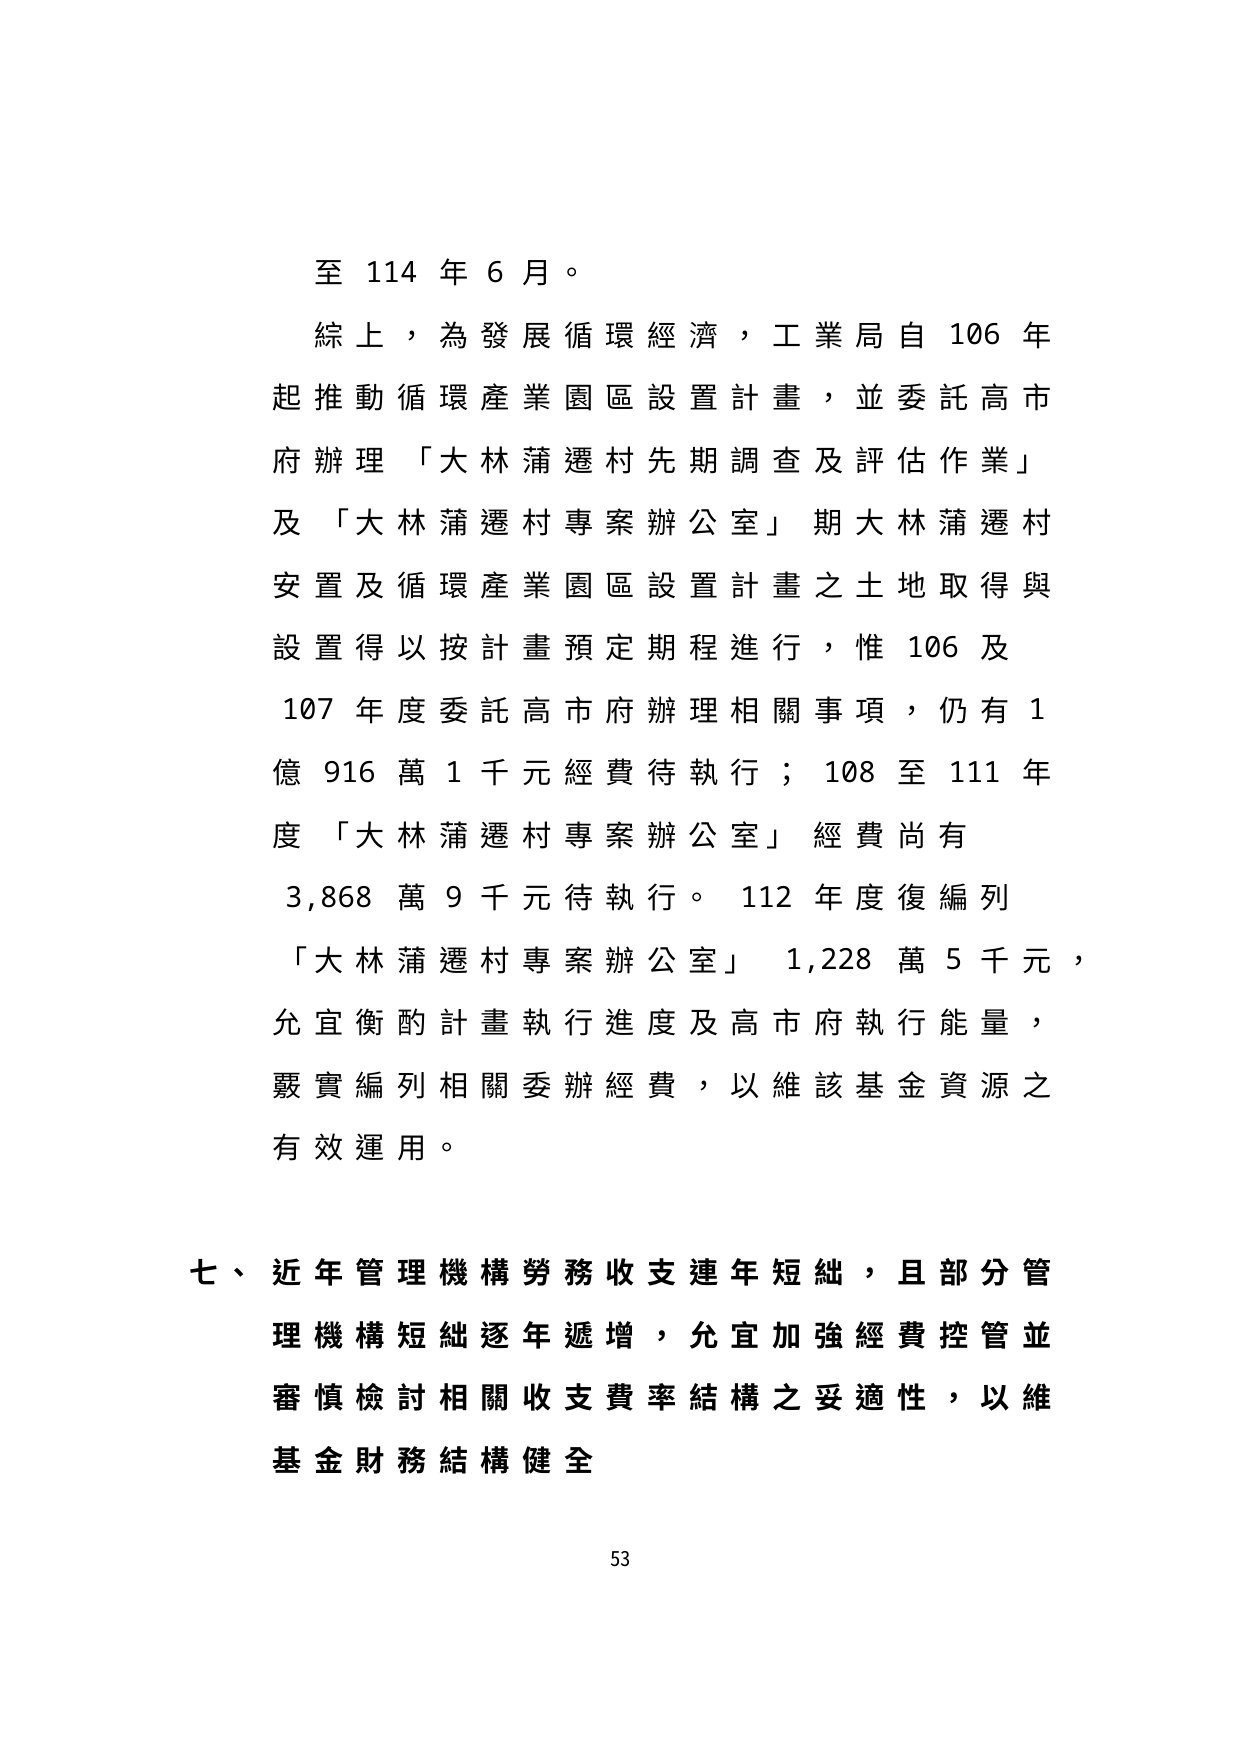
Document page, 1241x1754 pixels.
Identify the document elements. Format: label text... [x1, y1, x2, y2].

text 2.惟因地方民眾及環保團體主張「先遷村、再開發」，要求須完成「遷村計畫書」再進行園區設置工作，故第二階段環境影響評估公開說明會暨健康風險評估規劃及範疇說明會暫緩辦理，高市府分於110年3月13日、111年3月27日及111年7月30日舉辦遷村安置計畫書草案說明會，惟仍未與居民達成遷村共識。詢洽工業局表示，將視高市政取得居民遷村共識進度，接續安排辦理環境影響評估公開說明會，再辦理範疇界定會議確認環境背景調查項目，111年度恐無法完成環境背景調查，致園區報編作業程序延宕，目前評估至少延後至114年6月。 [271, 229, 1058, 292]
text 綜上，為發展循環經濟，工業局自106年起推動循環產業園區設置計畫，並委託高市府辦理「大林蒲遷村先期調查及評估作業」及「大林蒲遷村專案辦公室」期大林蒲遷村安置及循環產業園區設置計畫之土地取得與設置得以按計畫預定期程進行，惟106及107年度委託高市府辦理相關事項，仍有1億916萬1千元經費待執行；108至111年度「大林蒲遷村專案辦公室」經費尚有3,868萬9千元待執行。112年度復編列「大林蒲遷村專案辦公室」1,228萬5千元，允宜衡酌計畫執行進度及高市府執行能量，覈實編列相關委辦經費，以維該基金資源之有效運用。 [242, 292, 1058, 1167]
text 七、近年管理機構勞務收支連年短絀，且部分管理機構短絀逐年遞增，允宜加強經費控管並審慎檢討相關收支費率結構之妥適性，以維基金財務結構健全 [183, 1229, 1058, 1479]
